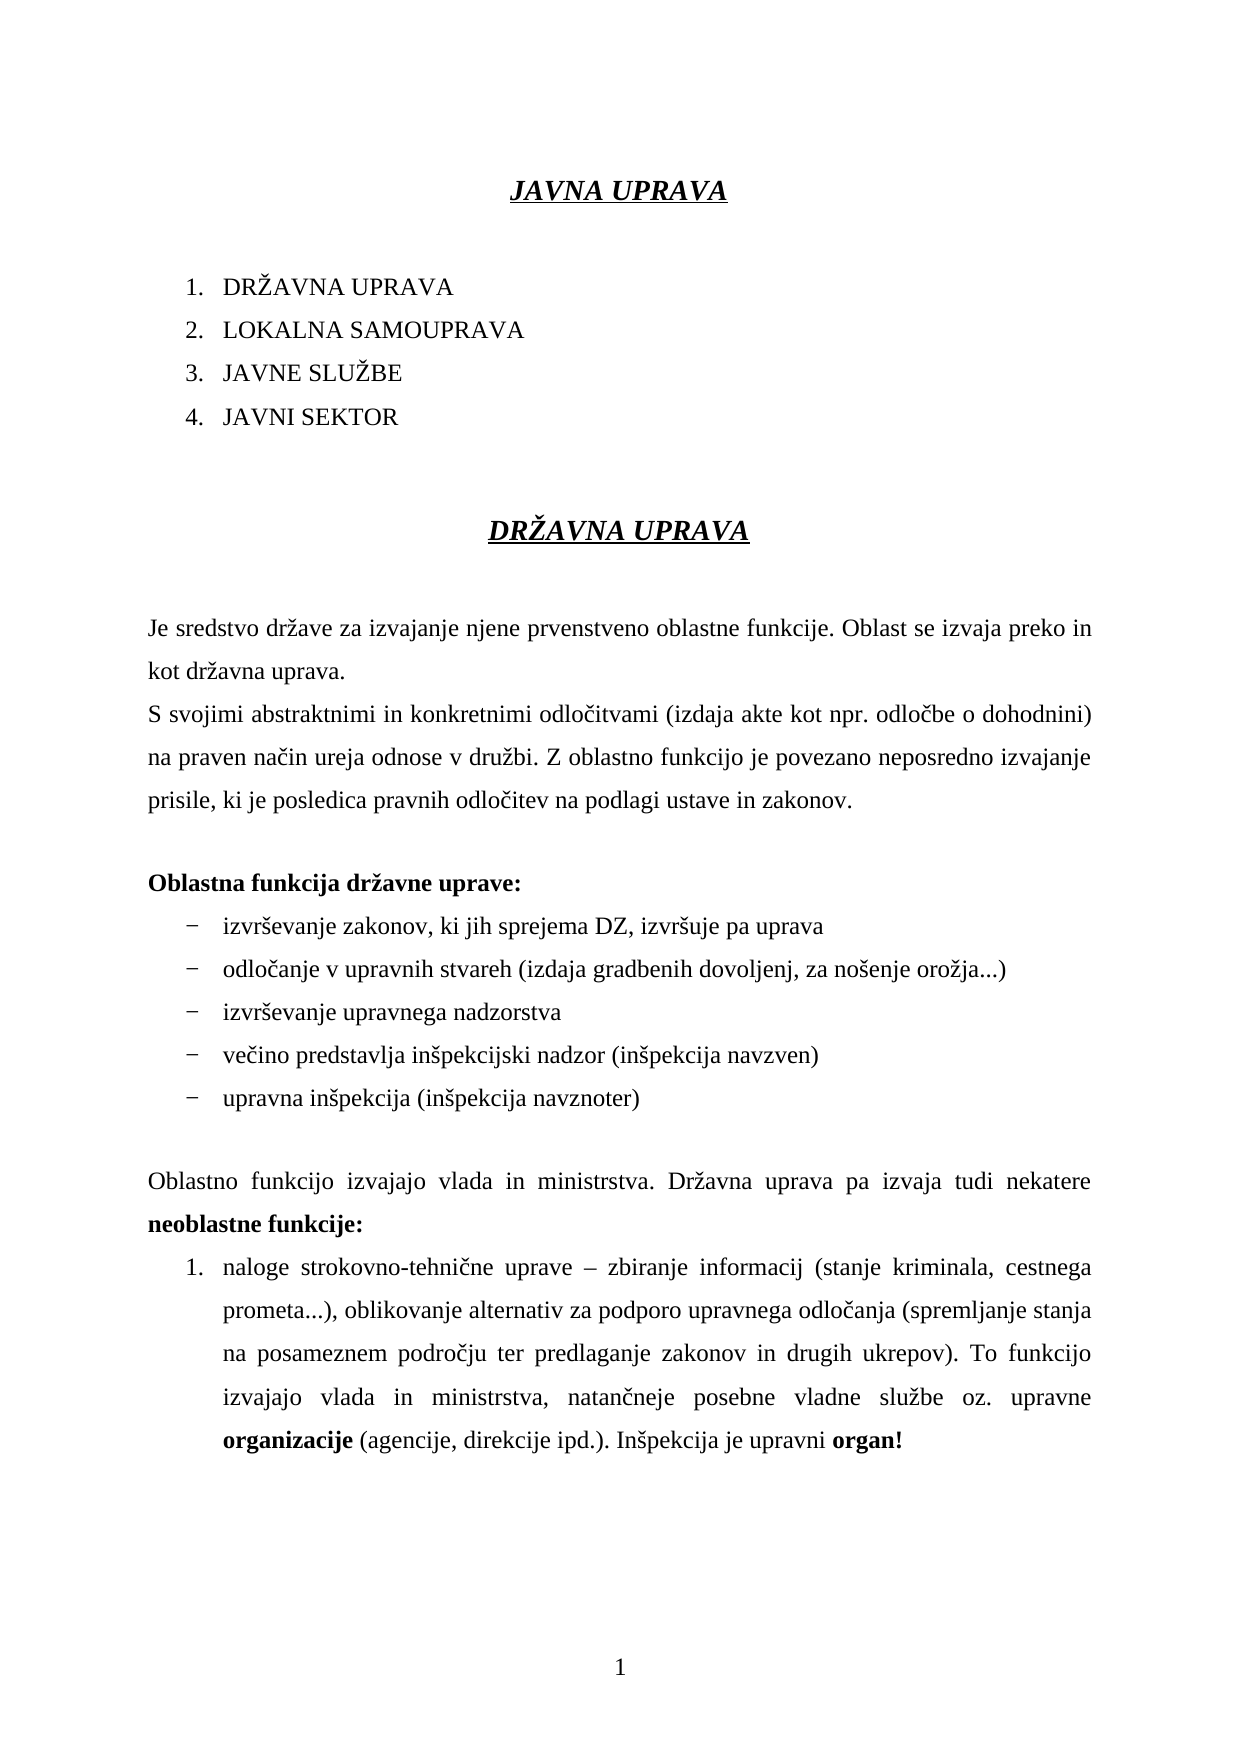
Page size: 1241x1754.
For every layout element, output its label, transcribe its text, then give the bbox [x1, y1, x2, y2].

list odločanje v upravnih stvareh (izdaja gradbenih dovoljenj, za nošenje orožja...) [185, 954, 1093, 983]
list DRŽAVNA UPRAVA [185, 272, 1093, 301]
list naloge strokovno-tehnične uprave – zbiranje informacij (stanje kriminala, cestnega prometa...), oblikovanje alternativ za podporo upravnega odločanja (spremljanje stanja na posameznem področju ter predlaganje zakonov in drugih ukrepov). To funkcijo izvajajo vlada in ministrstva, natančneje posebne vladne službe oz. upravne organizacije (agencije, direkcije ipd.). Inšpekcija je upravni organ! [185, 1252, 1093, 1453]
subtitle DRŽAVNA UPRAVA [148, 513, 1093, 546]
list upravna inšpekcija (inšpekcija navznoter) [185, 1083, 1093, 1112]
text S svojimi abstraktnimi in konkretnimi odločitvami (izdaja akte kot npr. odločbe o dohodnini) na praven način ureja odnose v družbi. Z oblastno funkcijo je povezano neposredno izvajanje prisile, ki je posledica pravnih odločitev na podlagi ustave in zakonov. [148, 699, 1093, 814]
list izvrševanje zakonov, ki jih sprejema DZ, izvršuje pa uprava [185, 911, 1093, 939]
list JAVNE SLUŽBE [185, 358, 1093, 387]
list izvrševanje upravnega nadzorstva [185, 997, 1093, 1026]
list LOKALNA SAMOUPRAVA [185, 315, 1093, 344]
text Je sredstvo države za izvajanje njene prvenstveno oblastne funkcije. Oblast se izvaja preko in kot državna uprava. [148, 613, 1093, 684]
list večino predstavlja inšpekcijski nadzor (inšpekcija navzven) [185, 1040, 1093, 1069]
text Oblastno funkcijo izvajajo vlada in ministrstva. Državna uprava pa izvaja tudi nekatere neoblastne funkcije: [148, 1166, 1093, 1238]
text Oblastna funkcija državne uprave: [148, 868, 1093, 896]
subtitle JAVNA UPRAVA [148, 173, 1093, 206]
list JAVNI SEKTOR [185, 402, 1093, 430]
